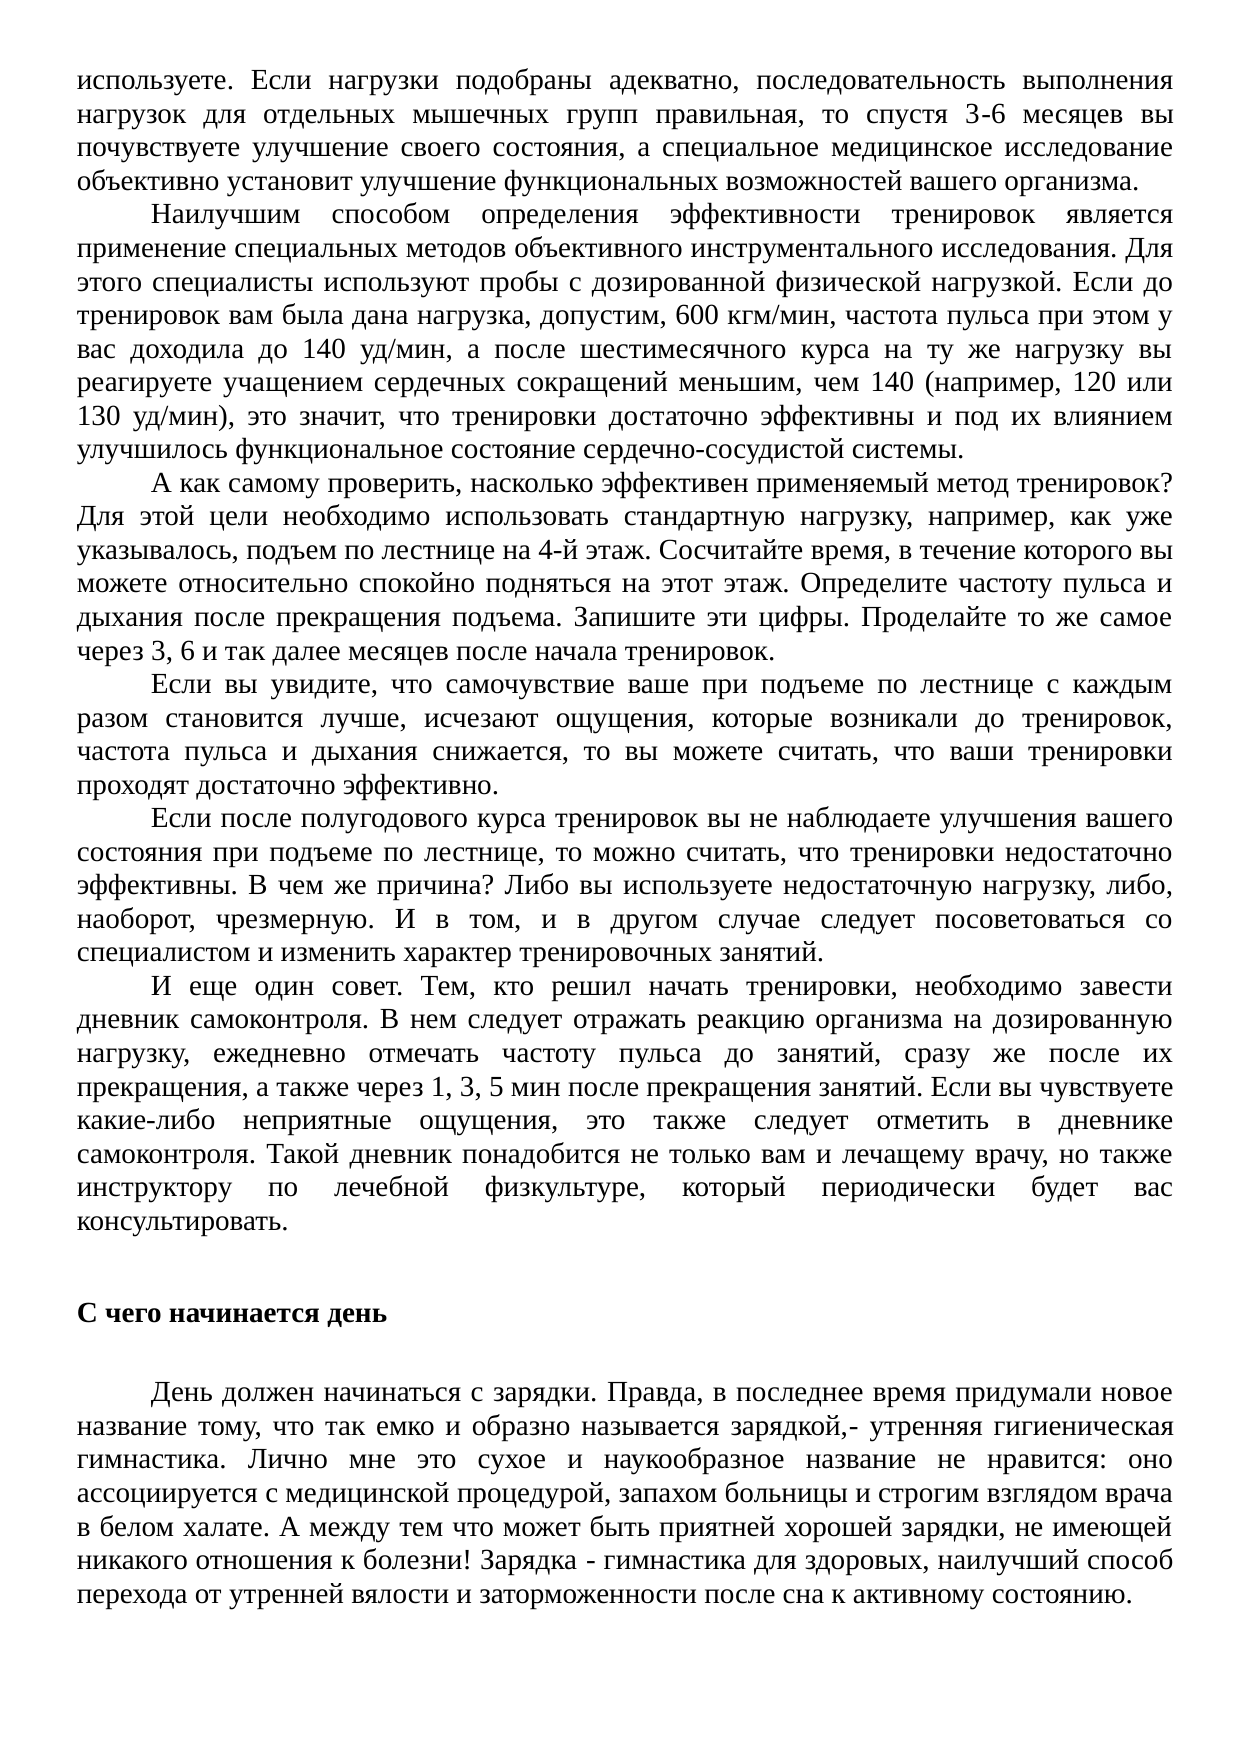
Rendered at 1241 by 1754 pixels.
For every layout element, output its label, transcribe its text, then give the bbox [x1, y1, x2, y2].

text А как самому проверить, насколько эффективен применяемый метод тренировок? Для этой цели необходимо использовать стандартную нагрузку, например, как уже указывалось, подъем по лестнице на 4-й этаж. Сосчитайте время, в течение которого вы можете относительно спокойно подняться на этот этаж. Определите частоту пульса и дыхания после прекращения подъема. Запишите эти цифры. Проделайте то же самое через 3, 6 и так далее месяцев после начала тренировок. [77, 465, 1174, 666]
text Если после полугодового курса тренировок вы не наблюдаете улучшения вашего состояния при подъеме по лестнице, то можно считать, что тренировки недостаточно эффективны. В чем же причина? Либо вы используете недостаточную нагрузку, либо, наоборот, чрезмерную. И в том, и в другом случае следует посоветоваться со специалистом и изменить характер тренировочных занятий. [77, 800, 1174, 968]
text используете. Если нагрузки подобраны адекватно, последовательность выполнения нагрузок для отдельных мышечных групп правильная, то спустя 3‑6 месяцев вы почувствуете улучшение своего состояния, а специальное медицинское исследование объективно установит улучшение функциональных возможностей вашего организма. [77, 62, 1174, 197]
text День должен начинаться с зарядки. Правда, в последнее время придумали новое название тому, что так емко и образно называется зарядкой,‑ утренняя гигиеническая гимнастика. Лично мне это сухое и наукообразное название не нравится: оно ассоциируется с медицинской процедурой, запахом больницы и строгим взглядом врача в белом халате. А между тем что может быть приятней хорошей зарядки, не имеющей никакого отношения к болезни! Зарядка ‑ гимнастика для здоровых, наилучший способ перехода от утренней вялости и заторможенности после сна к активному состоянию. [77, 1374, 1174, 1609]
text И еще один совет. Тем, кто решил начать тренировки, необходимо завести дневник самоконтроля. В нем следует отражать реакцию организма на дозированную нагрузку, ежедневно отмечать частоту пульса до занятий, сразу же после их прекращения, а также через 1, 3, 5 мин после прекращения занятий. Если вы чувствуете какие-либо неприятные ощущения, это также следует отметить в дневнике самоконтроля. Такой дневник понадобится не только вам и лечащему врачу, но также инструктору по лечебной физкультуре, который периодически будет вас консультировать. [77, 968, 1174, 1236]
text Наилучшим способом определения эффективности тренировок является применение специальных методов объективного инструментального исследования. Для этого специалисты используют пробы с дозированной физической нагрузкой. Если до тренировок вам была дана нагрузка, допустим, 600 кгм/мин, частота пульса при этом у вас доходила до 140 уд/мин, а после шестимесячного курса на ту же нагрузку вы реагируете учащением сердечных сокращений меньшим, чем 140 (например, 120 или 130 уд/мин), это значит, что тренировки достаточно эффективны и под их влиянием улучшилось функциональное состояние сердечно-сосудистой системы. [77, 197, 1174, 465]
subtitle С чего начинается день [77, 1295, 1174, 1328]
text Если вы увидите, что самочувствие ваше при подъеме по лестнице с каждым разом становится лучше, исчезают ощущения, которые возникали до тренировок, частота пульса и дыхания снижается, то вы можете считать, что ваши тренировки проходят достаточно эффективно. [77, 666, 1174, 800]
